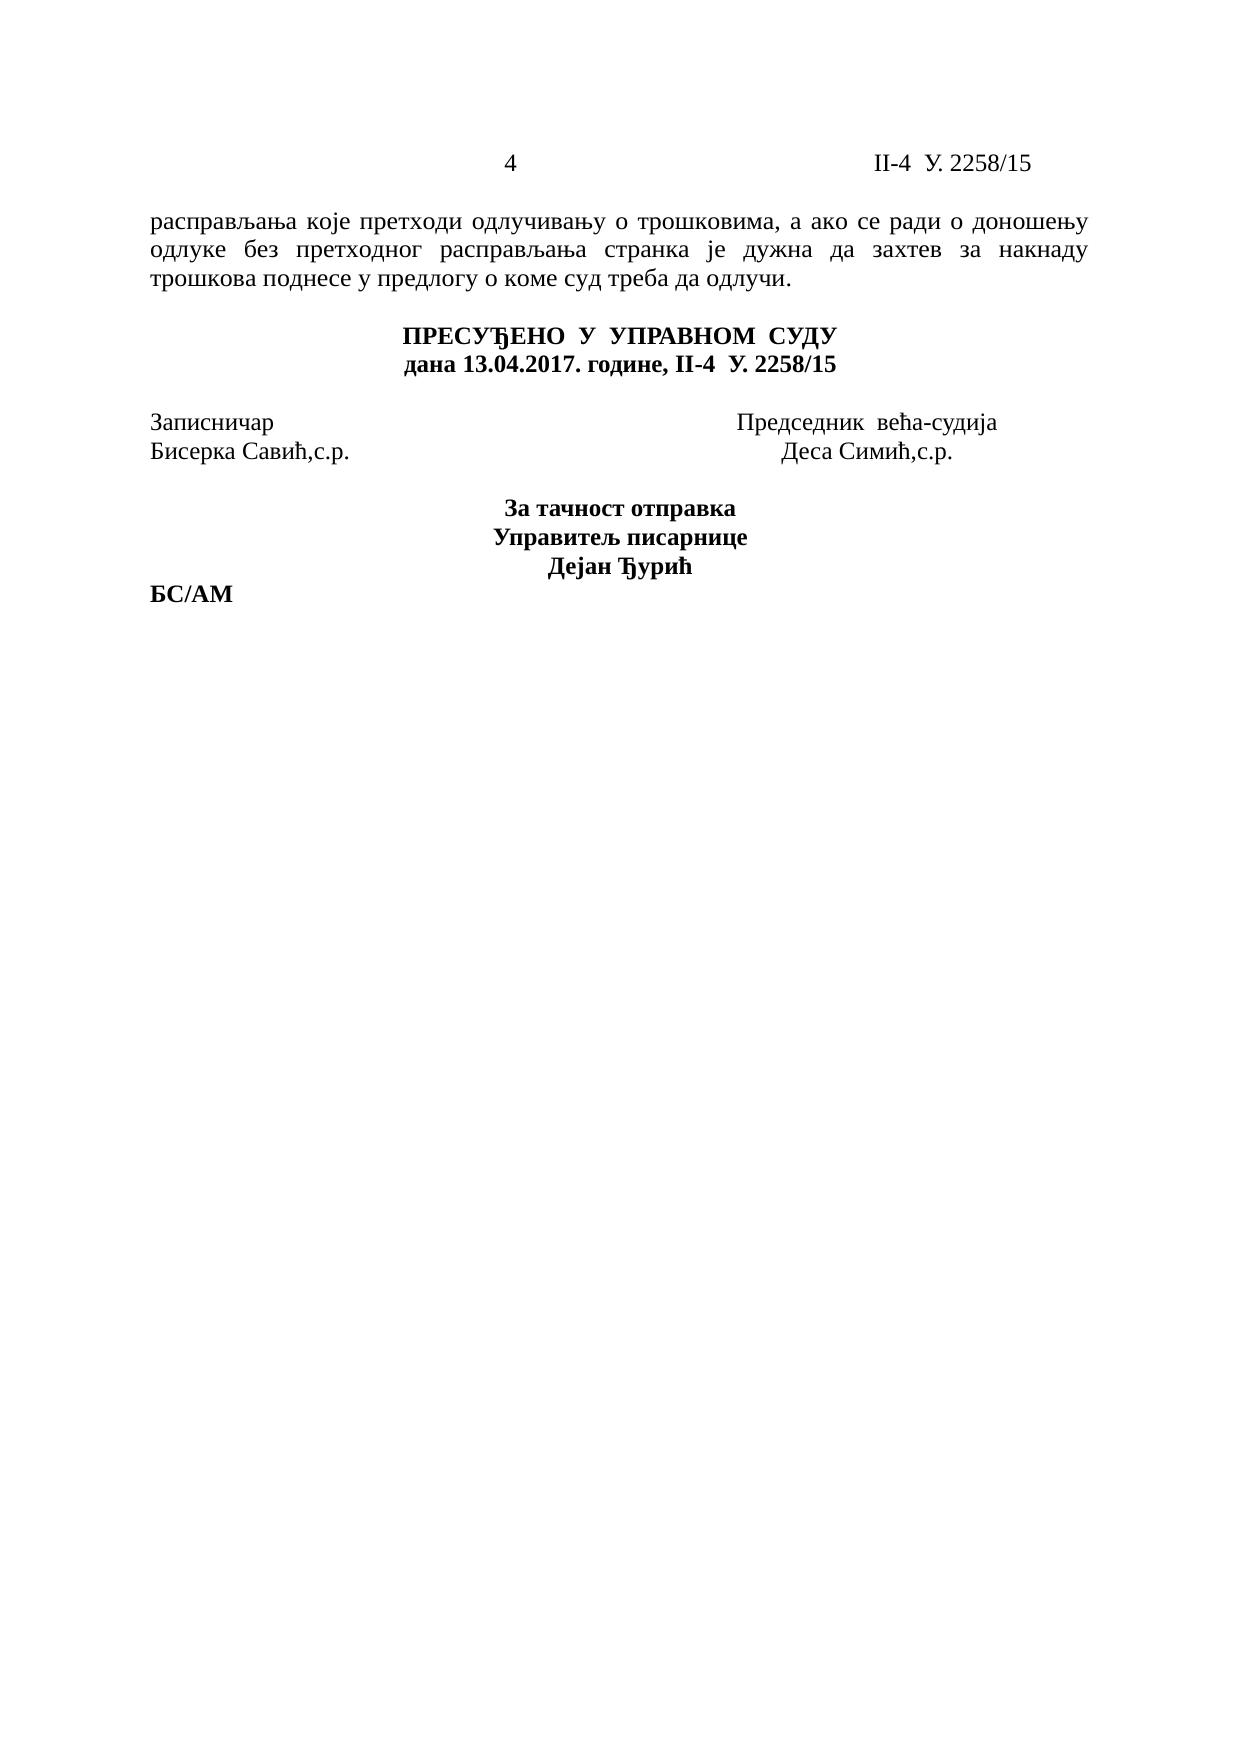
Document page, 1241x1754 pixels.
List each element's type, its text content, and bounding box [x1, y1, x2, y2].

text расправљања које претходи одлучивању о трошковима, а ако се ради о доношењу одлуке без претходног расправљања странка је дужна да захтев за накнаду трошкова поднесе у предлогу о коме суд треба да одлучи. [150, 206, 1090, 292]
text Записничар Председник већа-судија [150, 407, 1090, 436]
text дана 13.04.2017. године, II-4 У. 2258/15 [150, 349, 1090, 378]
text Бисерка Савић,с.р. Деса Симић,с.р. [150, 436, 1090, 464]
text За тачност отправка [150, 493, 1090, 522]
text БС/АМ [150, 579, 1090, 608]
text Управитељ писарнице [150, 522, 1090, 551]
text ПРЕСУЂЕНО У УПРАВНОМ СУДУ [150, 321, 1090, 349]
text Дејан Ђурић [150, 551, 1090, 579]
